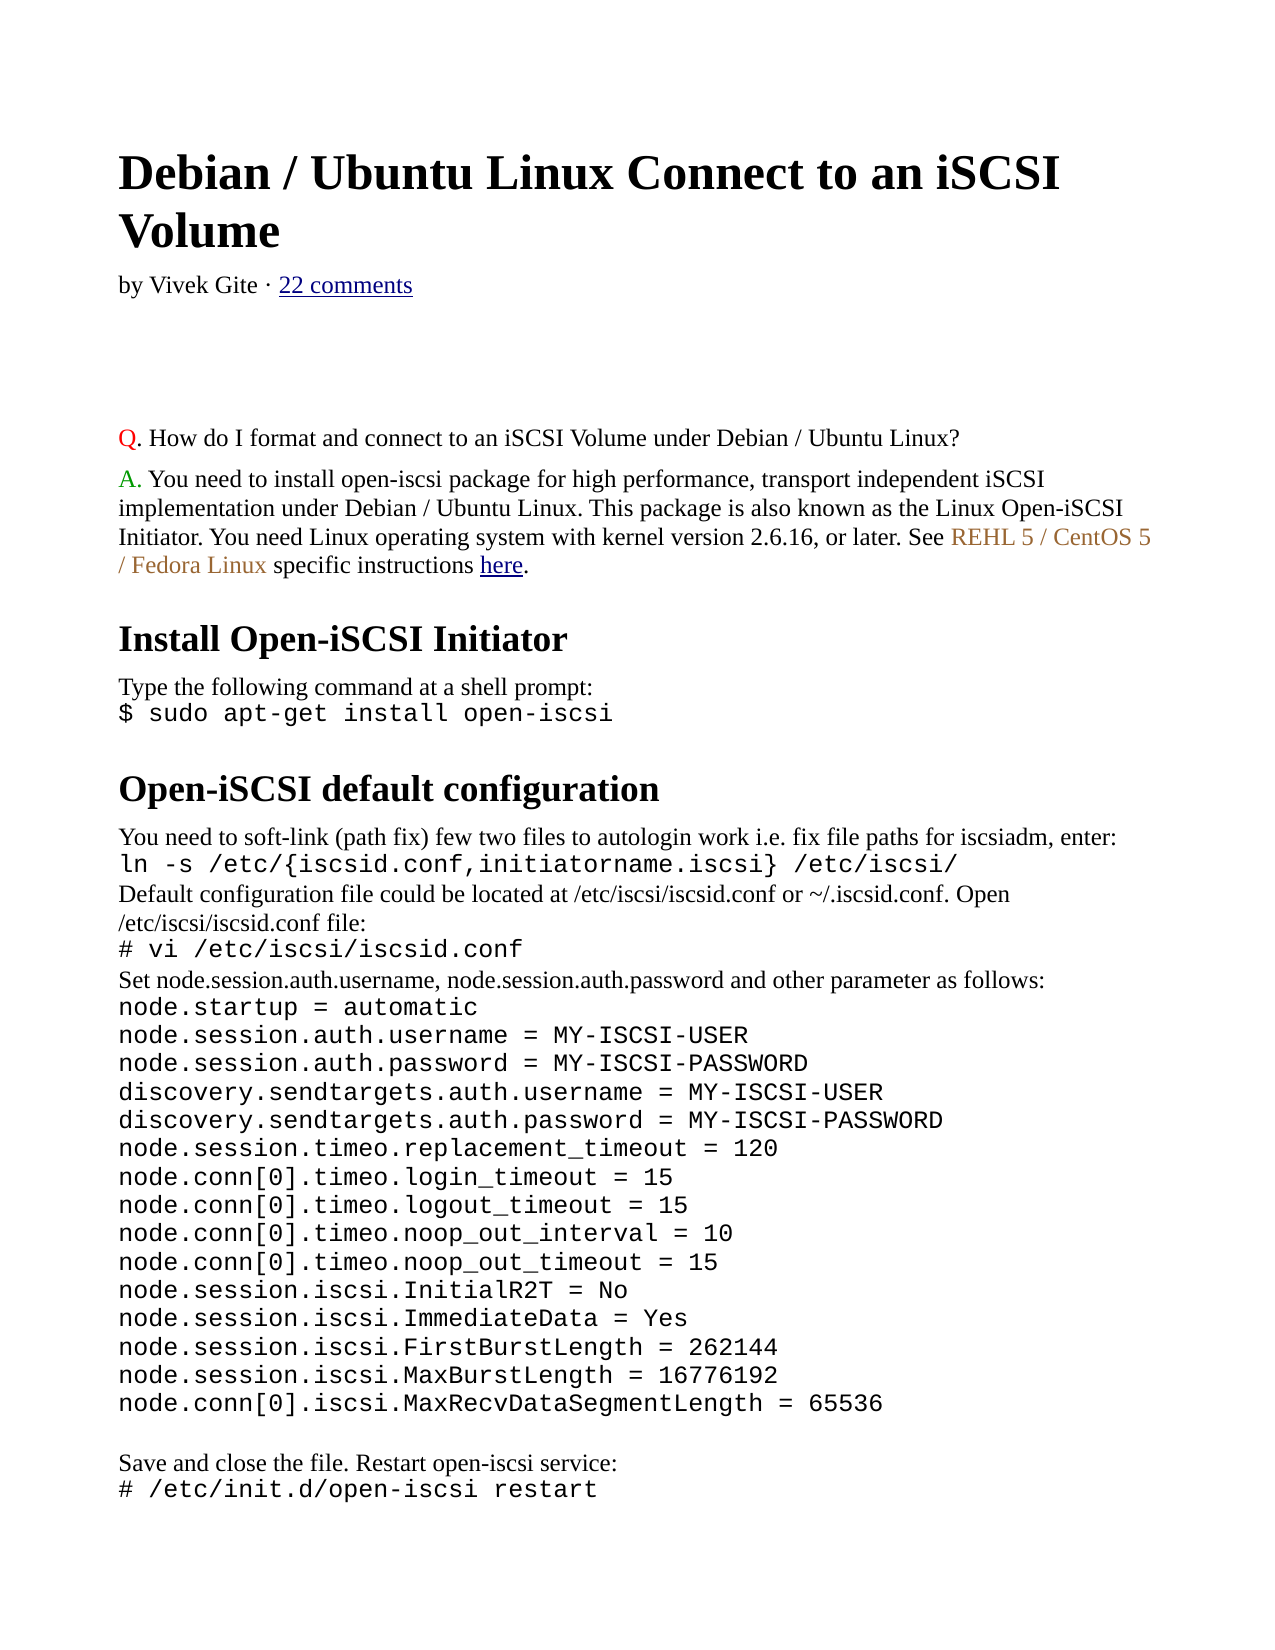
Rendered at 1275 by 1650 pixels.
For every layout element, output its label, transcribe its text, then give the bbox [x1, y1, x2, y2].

subtitle Open-iSCSI default configuration [118, 767, 1157, 810]
subtitle Debian / Ubuntu Linux Connect to an iSCSI Volume [118, 143, 1157, 258]
text by Vivek Gite · 22 comments [118, 271, 1157, 299]
text Q. How do I format and connect to an iSCSI Volume under Debian / Ubuntu Linux? [118, 423, 1157, 452]
subtitle Install Open-iSCSI Initiator [118, 617, 1157, 660]
text A. You need to install open-iscsi package for high performance, transport independent iSCSI implementation under Debian / Ubuntu Linux. This package is also known as the Linux Open-iSCSI Initiator. You need Linux operating system with kernel version 2.6.16, or later. See REHL 5 / CentOS 5 / Fedora Linux specific instructions here. [118, 464, 1157, 579]
text Type the following command at a shell prompt: $ sudo apt-get install open-iscsi [118, 672, 1157, 729]
text You need to soft-link (path fix) few two files to autologin work i.e. fix file paths for iscsiadm, enter: ln -s /etc/{iscsid.conf,initiatorname.iscsi} /etc/iscsi/ Default configuration file could be located at /etc/iscsi/iscsid.conf or ~/.iscsid.conf. Open /etc/iscsi/iscsid.conf file: # vi /etc/iscsi/iscsid.conf Set node.session.auth.username, node.session.auth.password and other parameter as follows: node.startup = automatic node.session.auth.username = MY-ISCSI-USER node.session.auth.password = MY-ISCSI-PASSWORD discovery.sendtargets.auth.username = MY-ISCSI-USER discovery.sendtargets.auth.password = MY-ISCSI-PASSWORD node.session.timeo.replacement_timeout = 120 node.conn[0].timeo.login_timeout = 15 node.conn[0].timeo.logout_timeout = 15 node.conn[0].timeo.noop_out_interval = 10 node.conn[0].timeo.noop_out_timeout = 15 node.session.iscsi.InitialR2T = No node.session.iscsi.ImmediateData = Yes node.session.iscsi.FirstBurstLength = 262144 node.session.iscsi.MaxBurstLength = 16776192 node.conn[0].iscsi.MaxRecvDataSegmentLength = 65536 Save and close the file. Restart open-iscsi service: # /etc/init.d/open-iscsi restart [118, 822, 1157, 1505]
